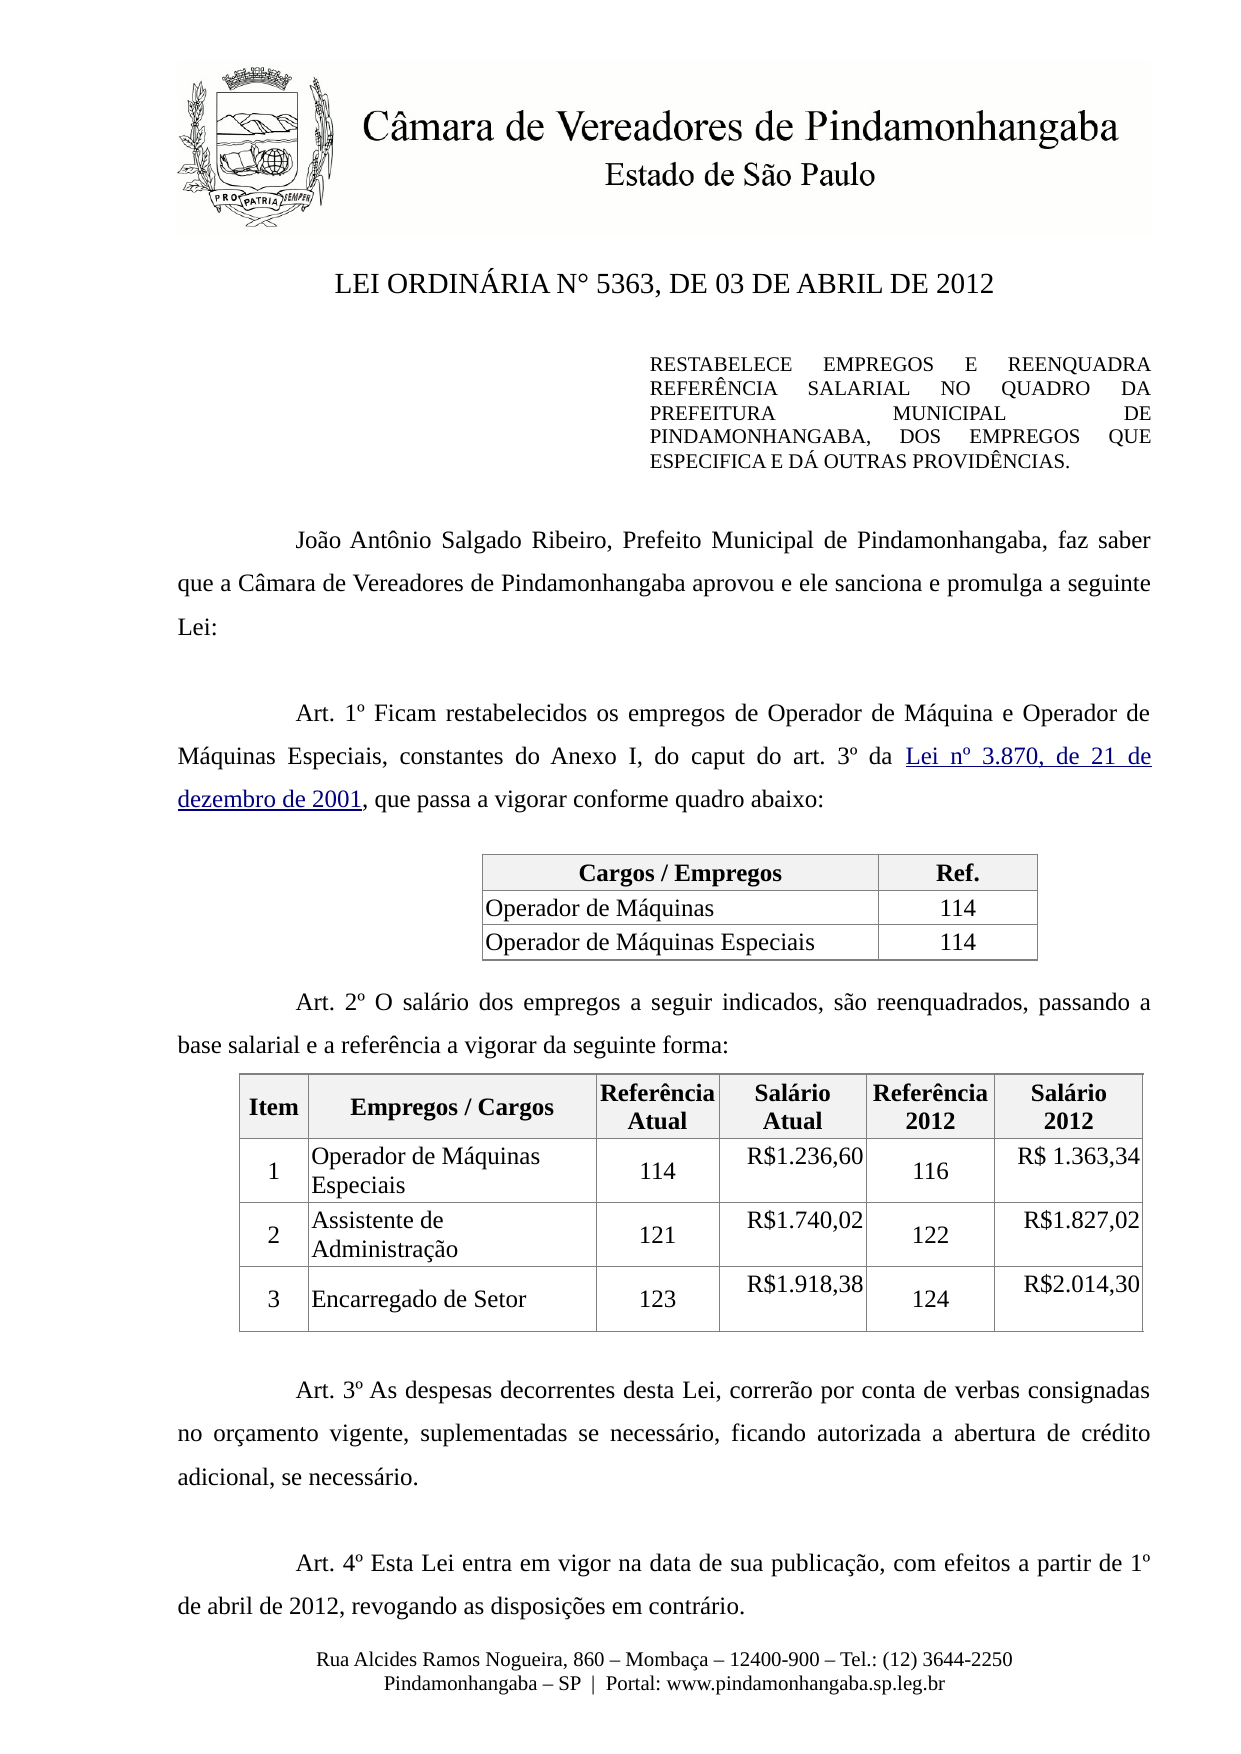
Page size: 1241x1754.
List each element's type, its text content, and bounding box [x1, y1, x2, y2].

text Art. 3º As despesas decorrentes desta Lei, correrão por conta de verbas consignadas no orçamento vigente, suplementadas se necessário, ficando autorizada a abertura de crédito adicional, se necessário. [177, 1375, 1152, 1490]
text Art. 2º O salário dos empregos a seguir indicados, são reenquadrados, passando a base salarial e a referência a vigorar da seguinte forma: [177, 987, 1152, 1059]
table_cell 114 [597, 1139, 719, 1202]
table_cell 116 [867, 1139, 994, 1202]
text RESTABELECE EMPREGOS E REENQUADRA REFERÊNCIA SALARIAL NO QUADRO DA PREFEITURA MUNICIPAL DE PINDAMONHANGABA, DOS EMPREGOS QUE ESPECIFICA E DÁ OUTRAS PROVIDÊNCIAS. [649, 352, 1152, 473]
table_cell 124 [867, 1267, 994, 1331]
table_cell R$2.014,30 [995, 1267, 1142, 1331]
text João Antônio Salgado Ribeiro, Prefeito Municipal de Pindamonhangaba, faz saber que a Câmara de Vereadores de Pindamonhangaba aprovou e ele sanciona e promulga a seguinte Lei: [177, 525, 1152, 640]
table_cell R$1.236,60 [720, 1139, 866, 1202]
table_header Referência 2012 [867, 1075, 994, 1138]
table_cell 114 [879, 891, 1037, 924]
table_cell Operador de Máquinas Especiais [483, 925, 878, 959]
text Art. 4º Esta Lei entra em vigor na data de sua publicação, com efeitos a partir de 1º de abril de 2012, revogando as disposições em contrário. [177, 1548, 1152, 1620]
text Art. 1º Ficam restabelecidos os empregos de Operador de Máquina e Operador de Máquinas Especiais, constantes do Anexo I, do caput do art. 3º da Lei nº 3.870, de 21 de dezembro de 2001, que passa a vigorar conforme quadro abaixo: [177, 698, 1152, 813]
table_header Empregos / Cargos [309, 1075, 596, 1138]
table_cell 122 [867, 1203, 994, 1266]
table_cell R$1.918,38 [720, 1267, 866, 1331]
table_cell 121 [597, 1203, 719, 1266]
table_cell 1 [240, 1139, 308, 1202]
table_cell R$ 1.363,34 [995, 1139, 1142, 1202]
picture [177, 59, 1152, 236]
table_cell Operador de Máquinas Especiais [309, 1139, 596, 1202]
text LEI ORDINÁRIA N° 5363, de 03 de ABRIL de 2012 [177, 266, 1152, 299]
table_header Salário 2012 [995, 1075, 1142, 1138]
table_cell R$1.827,02 [995, 1203, 1142, 1266]
table_header Referência Atual [597, 1075, 719, 1138]
table_cell Assistente de Administração [309, 1203, 596, 1266]
table_cell Encarregado de Setor [309, 1267, 596, 1331]
table_header Cargos / Empregos [483, 855, 878, 890]
table_header Ref. [879, 855, 1037, 890]
table_cell R$1.740,02 [720, 1203, 866, 1266]
table_cell 2 [240, 1203, 308, 1266]
table_cell Operador de Máquinas [483, 891, 878, 924]
table_header Item [240, 1075, 308, 1138]
table_cell 123 [597, 1267, 719, 1331]
table_cell 114 [879, 925, 1037, 959]
table_header Salário Atual [720, 1075, 866, 1138]
table_cell 3 [240, 1267, 308, 1331]
